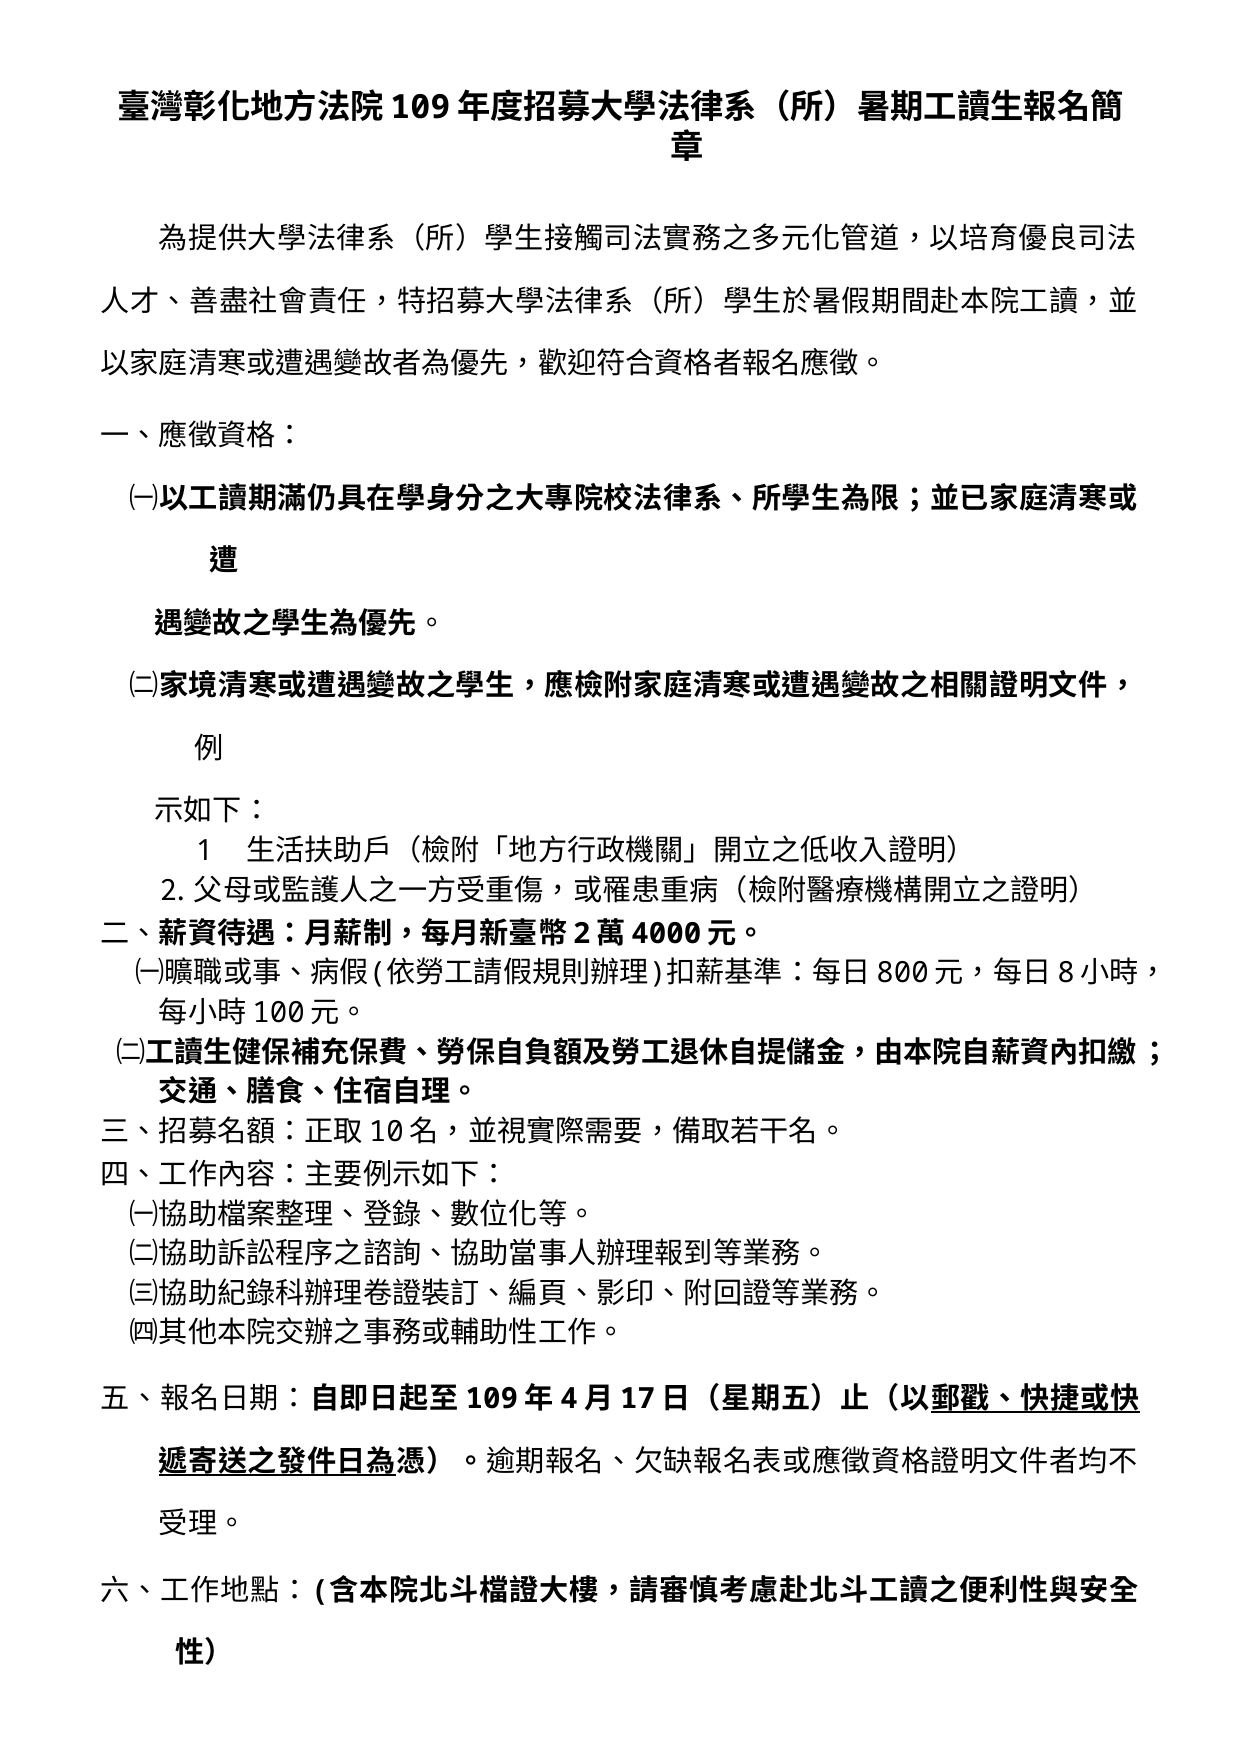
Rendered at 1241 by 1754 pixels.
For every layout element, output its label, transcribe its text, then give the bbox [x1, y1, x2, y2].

text 每小時100元。 [100, 991, 1140, 1030]
text ㈡工讀生健保補充保費、勞保自負額及勞工退休自提儲金，由本院自薪資內扣繳；交通、膳食、住宿自理。 [100, 1030, 1140, 1109]
text 二、薪資待遇：月薪制，每月新臺幣2萬4000元。 [100, 912, 1140, 951]
text ⒉父母或監護人之一方受重傷，或罹患重病（檢附醫療機構開立之證明） [100, 868, 1140, 908]
text 五、報名日期：自即日起至109年4月17日（星期五）止（以郵戳、快捷或快遞寄送之發件日為憑）。逾期報名、欠缺報名表或應徵資格證明文件者均不受理。 [100, 1354, 1140, 1542]
text 三、招募名額：正取10名，並視實際需要，備取若干名。 [100, 1109, 1140, 1149]
text ㈠以工讀期滿仍具在學身分之大專院校法律系、所學生為限；並已家庭清寒或遭 [129, 454, 1140, 579]
list 生活扶助戶（檢附「地方行政機關」開立之低收入證明） [196, 829, 1140, 868]
text ㈡家境清寒或遭遇變故之學生，應檢附家庭清寒或遭遇變故之相關證明文件，例 [129, 641, 1140, 766]
text ㈣其他本院交辦之事務或輔助性工作。 [100, 1311, 1140, 1351]
text ㈠協助檔案整理、登錄、數位化等。 [100, 1192, 1140, 1232]
text ㈠曠職或事、病假(依勞工請假規則辦理)扣薪基準：每日800元，每日8小時， [100, 951, 1140, 991]
text 為提供大學法律系（所）學生接觸司法實務之多元化管道，以培育優良司法人才、善盡社會責任，特招募大學法律系（所）學生於暑假期間赴本院工讀，並以家庭清寒或遭遇變故者為優先，歡迎符合資格者報名應徵。 [100, 194, 1140, 382]
text 遇變故之學生為優先。 [154, 579, 1140, 641]
text 臺灣彰化地方法院109年度招募大學法律系（所）暑期工讀生報名簡章 [100, 87, 1140, 166]
text 示如下： [154, 766, 1140, 829]
text ㈢協助紀錄科辦理卷證裝訂、編頁、影印、附回證等業務。 [100, 1272, 1140, 1311]
text ㈡協助訴訟程序之諮詢、協助當事人辦理報到等業務。 [100, 1232, 1140, 1272]
text 四、工作內容：主要例示如下： [100, 1153, 1140, 1192]
text 一、應徵資格： [100, 391, 1140, 454]
text 六、工作地點：(含本院北斗檔證大樓，請審慎考慮赴北斗工讀之便利性與安全性） [100, 1546, 1140, 1671]
